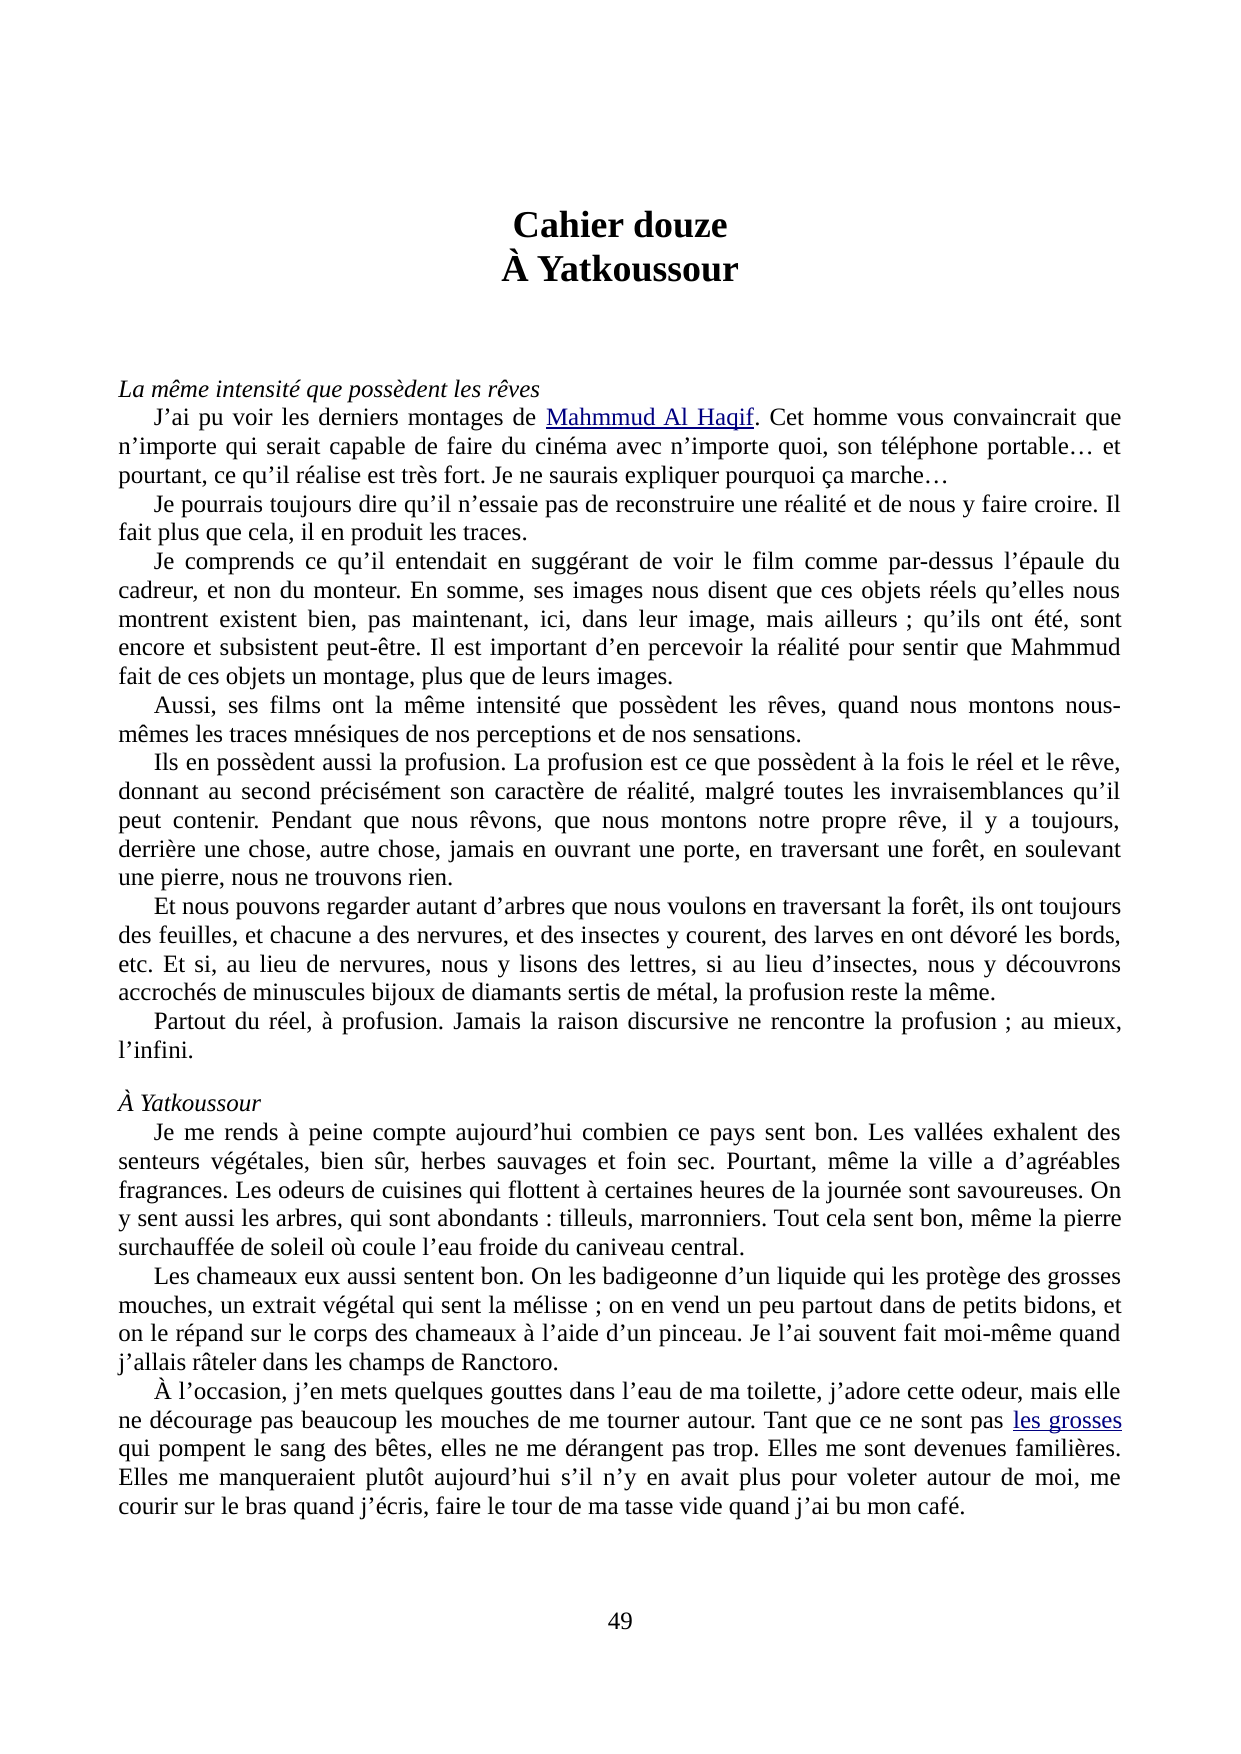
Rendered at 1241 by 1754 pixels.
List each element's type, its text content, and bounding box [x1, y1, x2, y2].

subtitle Cahier douze À Yatkoussour [118, 202, 1122, 289]
text Je pourrais toujours dire qu’il n’essaie pas de reconstruire une réalité et de nous y faire croire. Il fait plus que cela, il en produit les traces. [118, 489, 1122, 546]
text J’ai pu voir les derniers montages de Mahmmud Al Haqif. Cet homme vous convaincrait que n’importe qui serait capable de faire du cinéma avec n’importe quoi, son téléphone portable… et pourtant, ce qu’il réalise est très fort. Je ne saurais expliquer pourquoi ça marche… [118, 402, 1122, 489]
text Partout du réel, à profusion. Jamais la raison discursive ne rencontre la profusion ; au mieux, l’infini. [118, 1006, 1122, 1064]
text À l’occasion, j’en mets quelques gouttes dans l’eau de ma toilette, j’adore cette odeur, mais elle ne décourage pas beaucoup les mouches de me tourner autour. Tant que ce ne sont pas les grosses qui pompent le sang des bêtes, elles ne me dérangent pas trop. Elles me sont devenues familières. Elles me manqueraient plutôt aujourd’hui s’il n’y en avait plus pour voleter autour de moi, me courir sur le bras quand j’écris, faire le tour de ma tasse vide quand j’ai bu mon café. [118, 1376, 1122, 1520]
subtitle À Yatkoussour [118, 1088, 1122, 1117]
text Et nous pouvons regarder autant d’arbres que nous voulons en traversant la forêt, ils ont toujours des feuilles, et chacune a des nervures, et des insectes y courent, des larves en ont dévoré les bords, etc. Et si, au lieu de nervures, nous y lisons des lettres, si au lieu d’insectes, nous y découvrons accrochés de minuscules bijoux de diamants sertis de métal, la profusion reste la même. [118, 891, 1122, 1006]
text Je comprends ce qu’il entendait en suggérant de voir le film comme par-dessus l’épaule du cadreur, et non du monteur. En somme, ses images nous disent que ces objets réels qu’elles nous montrent existent bien, pas maintenant, ici, dans leur image, mais ailleurs ; qu’ils ont été, sont encore et subsistent peut-être. Il est important d’en percevoir la réalité pour sentir que Mahmmud fait de ces objets un montage, plus que de leurs images. [118, 546, 1122, 690]
text Ils en possèdent aussi la profusion. La profusion est ce que possèdent à la fois le réel et le rêve, donnant au second précisément son caractère de réalité, malgré toutes les invraisemblances qu’il peut contenir. Pendant que nous rêvons, que nous montons notre propre rêve, il y a toujours, derrière une chose, autre chose, jamais en ouvrant une porte, en traversant une forêt, en soulevant une pierre, nous ne trouvons rien. [118, 747, 1122, 891]
text Je me rends à peine compte aujourd’hui combien ce pays sent bon. Les vallées exhalent des senteurs végétales, bien sûr, herbes sauvages et foin sec. Pourtant, même la ville a d’agréables fragrances. Les odeurs de cuisines qui flottent à certaines heures de la journée sont savoureuses. On y sent aussi les arbres, qui sont abondants : tilleuls, marronniers. Tout cela sent bon, même la pierre surchauffée de soleil où coule l’eau froide du caniveau central. [118, 1117, 1122, 1261]
text Les chameaux eux aussi sentent bon. On les badigeonne d’un liquide qui les protège des grosses mouches, un extrait végétal qui sent la mélisse ; on en vend un peu partout dans de petits bidons, et on le répand sur le corps des chameaux à l’aide d’un pinceau. Je l’ai souvent fait moi-même quand j’allais râteler dans les champs de Ranctoro. [118, 1261, 1122, 1376]
subtitle La même intensité que possèdent les rêves [118, 374, 1122, 402]
text Aussi, ses films ont la même intensité que possèdent les rêves, quand nous montons nous-mêmes les traces mnésiques de nos perceptions et de nos sensations. [118, 690, 1122, 747]
